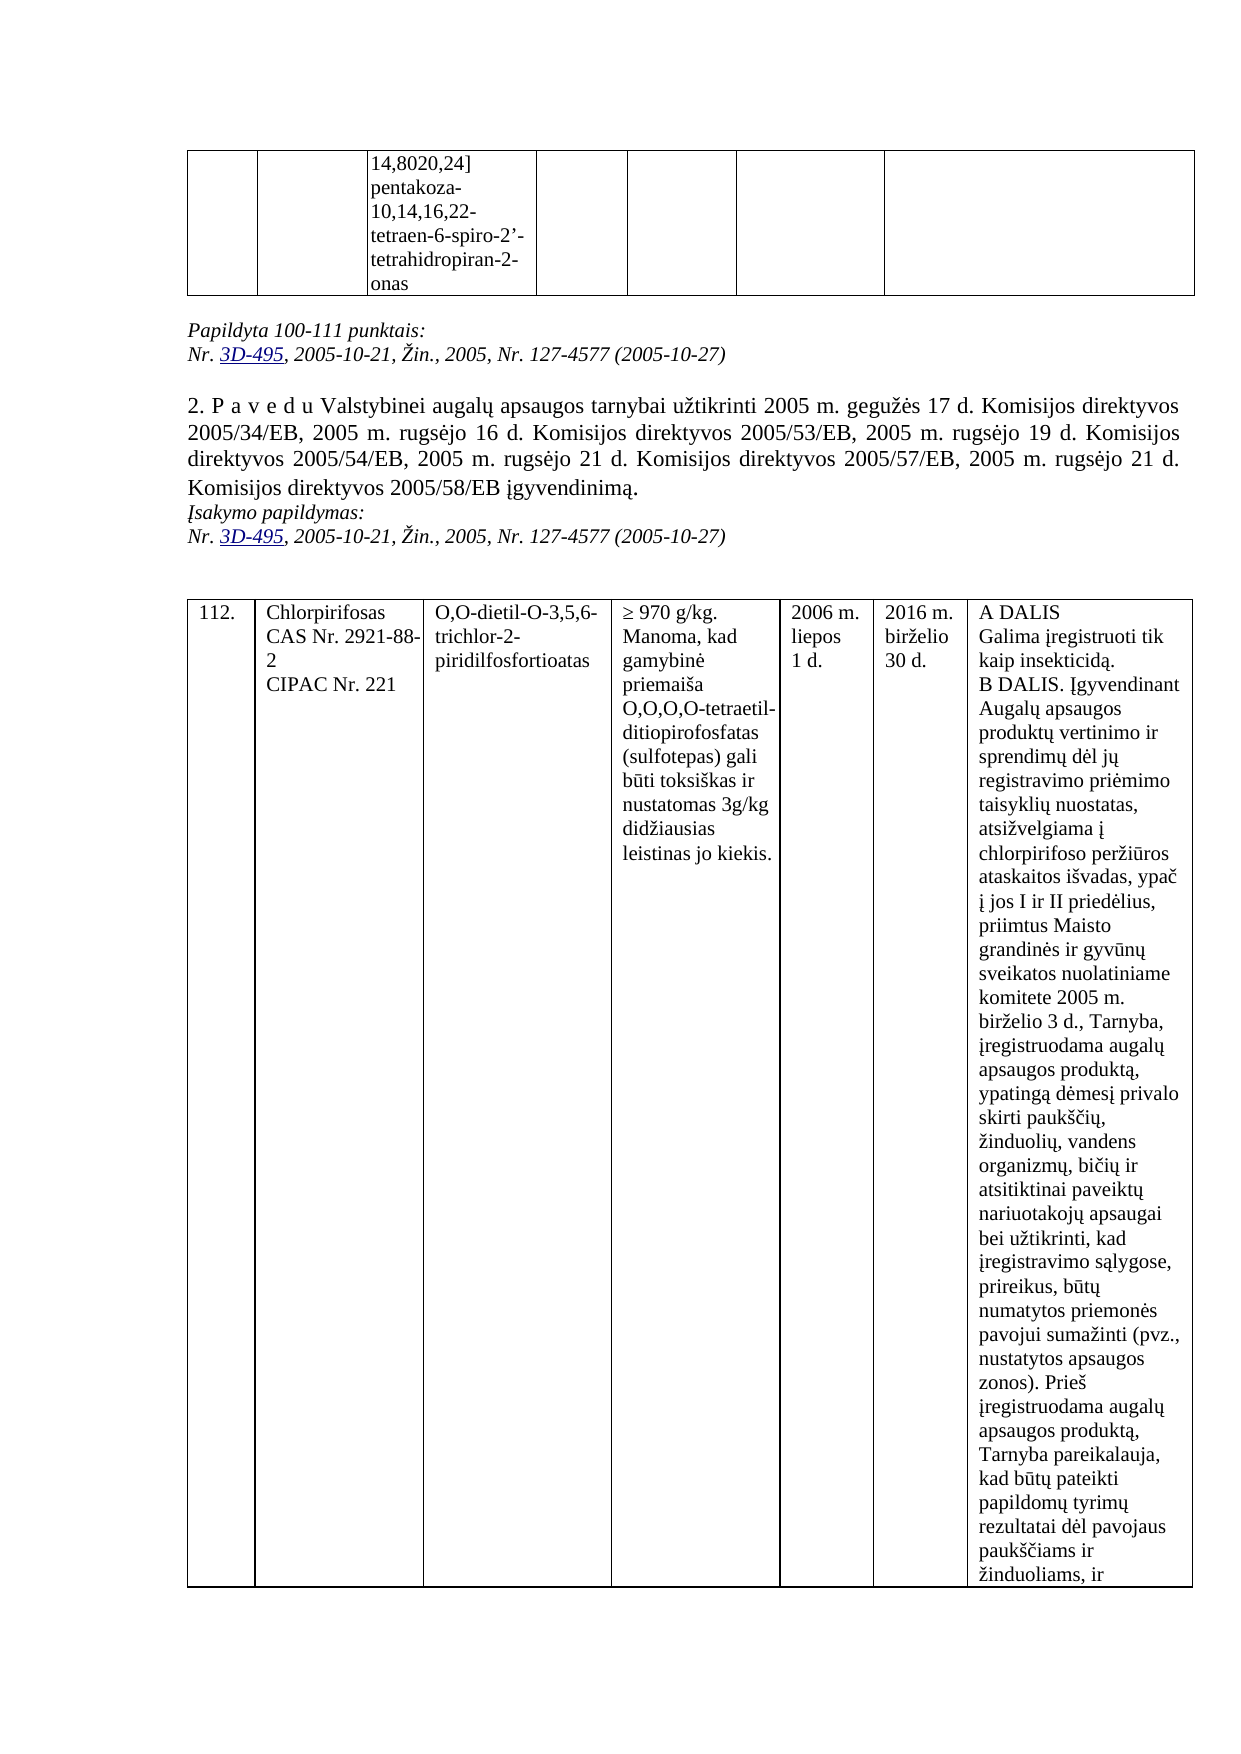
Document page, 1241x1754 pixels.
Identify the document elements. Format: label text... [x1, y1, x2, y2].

table_cell [885, 151, 1194, 295]
text 2. P a v e d u Valstybinei augalų apsaugos tarnybai užtikrinti 2005 m. gegužės 17 d. Komisijos direktyvos 2005/34/EB, 2005 m. rugsėjo 16 d. Komisijos direktyvos 2005/53/EB, 2005 m. rugsėjo 19 d. Komisijos direktyvos 2005/54/EB, 2005 m. rugsėjo 21 d. Komisijos direktyvos 2005/57/EB, 2005 m. rugsėjo 21 d. Komisijos direktyvos 2005/58/EB įgyvendinimą. [187, 392, 1181, 500]
table_cell [628, 151, 736, 295]
table_cell [258, 151, 367, 295]
table_cell 14,8020,24] pentakoza-10,14,16,22-tetraen-6-spiro-2’-tetrahidropiran-2-onas [368, 151, 536, 295]
table_cell [537, 151, 627, 295]
text Papildyta 100-111 punktais: [187, 318, 1053, 342]
table_header A DALIS Galima įregistruoti tik kaip insekticidą. B DALIS. Įgyvendinant Augalų apsaugos produktų vertinimo ir sprendimų dėl jų registravimo priėmimo taisyklių nuostatas, atsižvelgiama į chlorpirifoso peržiūros ataskaitos išvadas, ypač į jos I ir II priedėlius, priimtus Maisto grandinės ir gyvūnų sveikatos nuolatiniame komitete 2005 m. birželio 3 d., Tarnyba, įregistruodama augalų apsaugos produktą, ypatingą dėmesį privalo skirti paukščių, žinduolių, vandens organizmų, bičių ir atsitiktinai paveiktų nariuotakojų apsaugai bei užtikrinti, kad įregistravimo sąlygose, prireikus, būtų numatytos priemonės pavojui sumažinti (pvz., nustatytos apsaugos zonos). Prieš įregistruodama augalų apsaugos produktą, Tarnyba pareikalauja, kad būtų pateikti papildomų tyrimų rezultatai dėl pavojaus paukščiams ir žinduoliams, ir [968, 600, 1192, 1586]
text Nr. 3D-495, 2005-10-21, Žin., 2005, Nr. 127-4577 (2005-10-27) [187, 524, 1053, 548]
table_header Chlorpirifosas CAS Nr. 2921-88-2 CIPAC Nr. 221 [256, 600, 423, 1586]
table_header 2016 m. birželio 30 d. [874, 600, 967, 1586]
table_cell [737, 151, 884, 295]
table_header 2006 m. liepos 1 d. [781, 600, 873, 1586]
table_header ≥ 970 g/kg. Manoma, kad gamybinė priemaiša O,O,O,O-tetraetil-ditiopirofosfatas (sulfotepas) gali būti toksiškas ir nustatomas 3g/kg didžiausias leistinas jo kiekis. [612, 600, 779, 1586]
text Nr. 3D-495, 2005-10-21, Žin., 2005, Nr. 127-4577 (2005-10-27) [187, 342, 1053, 366]
table_cell [188, 151, 257, 295]
text Įsakymo papildymas: [187, 500, 1053, 524]
table_header 112. [188, 600, 254, 1586]
table_header O,O-dietil-O-3,5,6-trichlor-2-piridilfosfortioatas [424, 600, 611, 1586]
